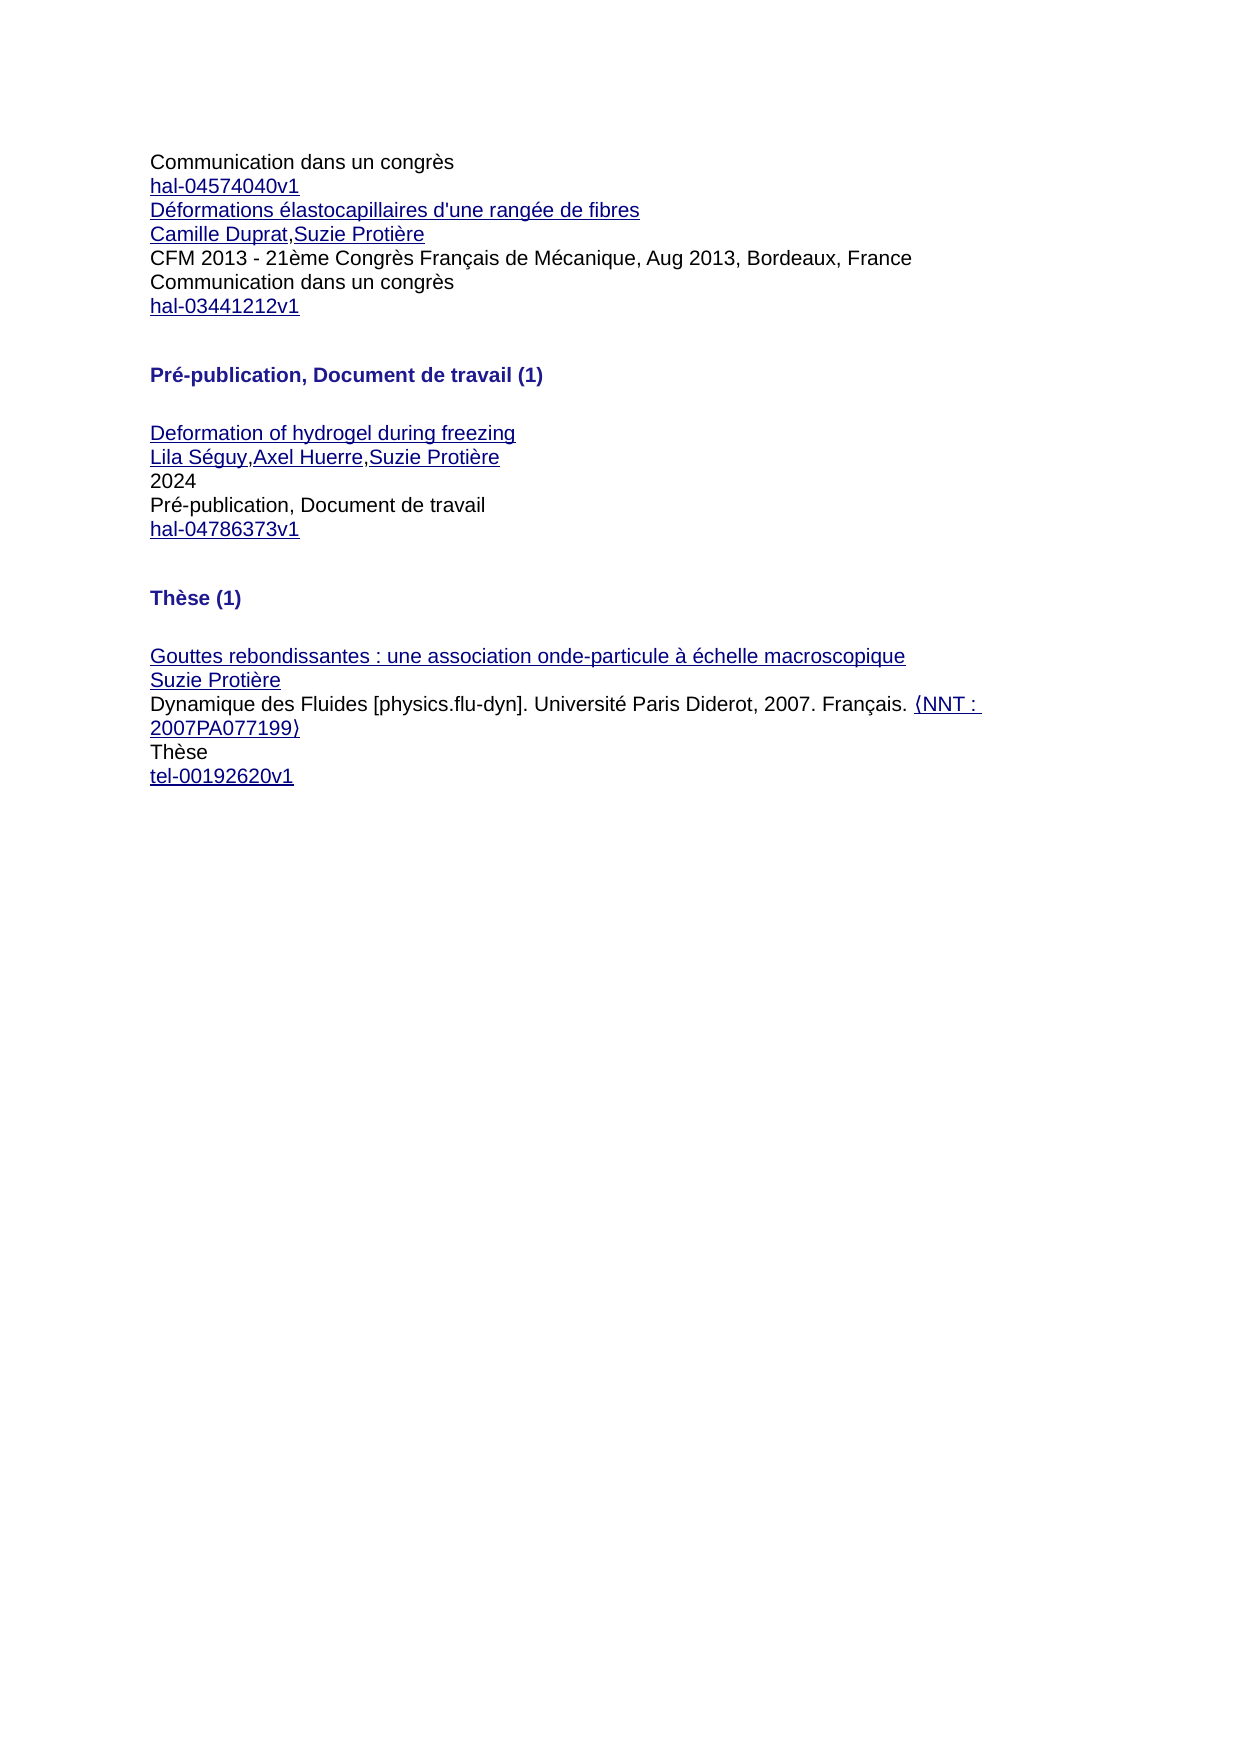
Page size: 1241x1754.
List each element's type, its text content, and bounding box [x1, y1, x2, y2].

table_header Gouttes rebondissantes : une association onde-particule à échelle macroscopique Suzie Protière Dynamique des Fluides [physics.flu-dyn]. Université Paris Diderot, 2007. Français. ⟨NNT : 2007PA077199⟩ Thèse tel-00192620v1 [150, 644, 1090, 787]
table_cell Déformations élastocapillaires d'une rangée de fibres Camille Duprat,Suzie Protière CFM 2013 - 21ème Congrès Français de Mécanique, Aug 2013, Bordeaux, France Communication dans un congrès hal-03441212v1 [150, 198, 1090, 318]
table_header Deformation of hydrogel during freezing Lila Séguy,Axel Huerre,Suzie Protière 2024 Pré-publication, Document de travail hal-04786373v1 [150, 421, 1090, 541]
subtitle Thèse (1) [150, 585, 1090, 609]
subtitle Pré-publication, Document de travail (1) [150, 362, 1090, 386]
table_cell Communication dans un congrès hal-04574040v1 [150, 150, 1090, 198]
